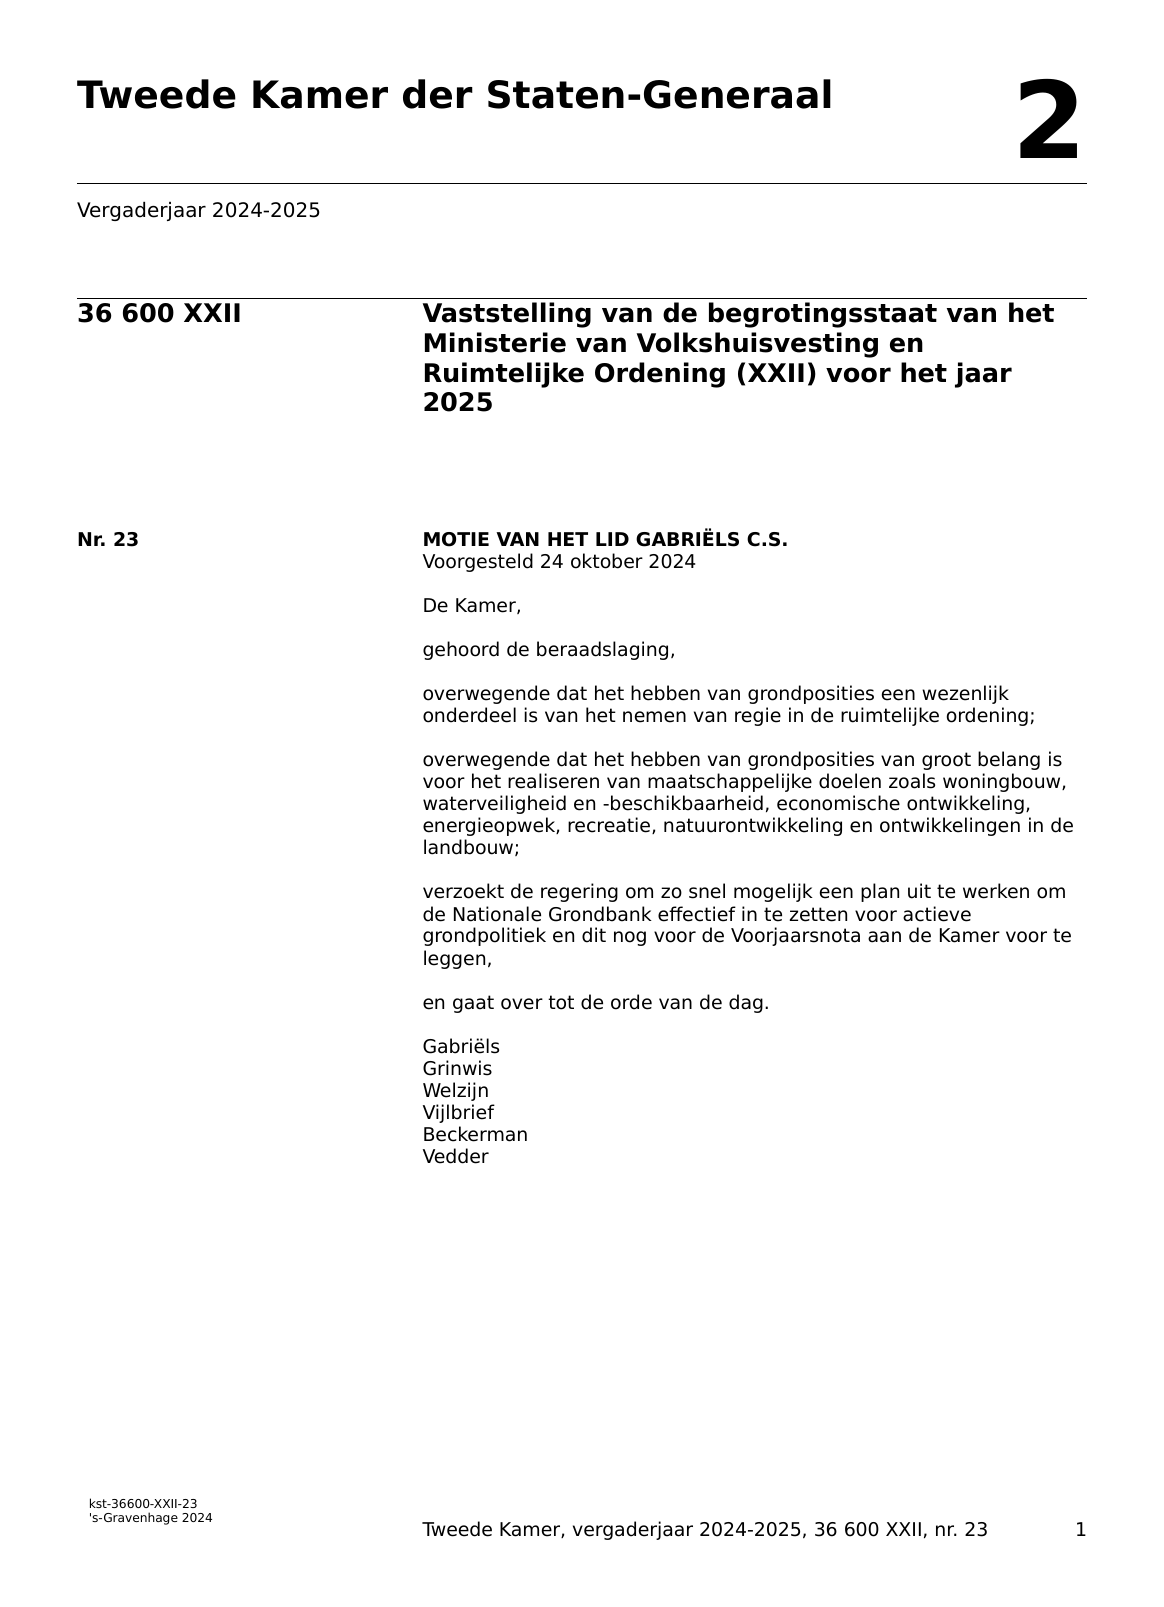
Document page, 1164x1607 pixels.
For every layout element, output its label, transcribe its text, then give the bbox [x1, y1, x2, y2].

text Beckerman [422, 1124, 1087, 1146]
text overwegende dat het hebben van grondposities van groot belang is voor het realiseren van maatschappelijke doelen zoals woningbouw, waterveiligheid en -beschikbaarheid, economische ontwikkeling, energieopwek, recreatie, natuurontwikkeling en ontwikkelingen in de landbouw; [422, 749, 1087, 859]
text kst-36600-XXII-23 [88, 1497, 323, 1511]
text Vedder [422, 1146, 1087, 1168]
text Vijlbrief [422, 1102, 1087, 1124]
text gehoord de beraadslaging, [422, 639, 1087, 661]
text 's-Gravenhage 2024 [88, 1511, 323, 1525]
table_header Tweede Kamer der Staten-Generaal [77, 59, 886, 183]
text Welzijn [422, 1080, 1087, 1102]
text De Kamer, [422, 595, 1087, 617]
text Gabriëls [422, 1036, 1087, 1058]
text Grinwis [422, 1058, 1087, 1080]
text en gaat over tot de orde van de dag. [422, 992, 1087, 1013]
subtitle Nr. 23 MOTIE VAN HET LID GABRIËLS C.S. [77, 529, 1087, 551]
text overwegende dat het hebben van grondposities een wezenlijk onderdeel is van het nemen van regie in de ruimtelijke ordening; [422, 683, 1087, 727]
subtitle 36 600 XXII Vaststelling van de begrotingsstaat van het Ministerie van Volkshuisvesting en Ruimtelijke Ordening (XXII) voor het jaar 2025 [77, 299, 1087, 418]
table_cell Vergaderjaar 2024-2025 [77, 184, 1087, 298]
text verzoekt de regering om zo snel mogelijk een plan uit te werken om de Nationale Grondbank effectief in te zetten voor actieve grondpolitiek en dit nog voor de Voorjaarsnota aan de Kamer voor te leggen, [422, 881, 1087, 969]
table_header 2 [886, 59, 1087, 183]
text Voorgesteld 24 oktober 2024 [422, 551, 1087, 573]
